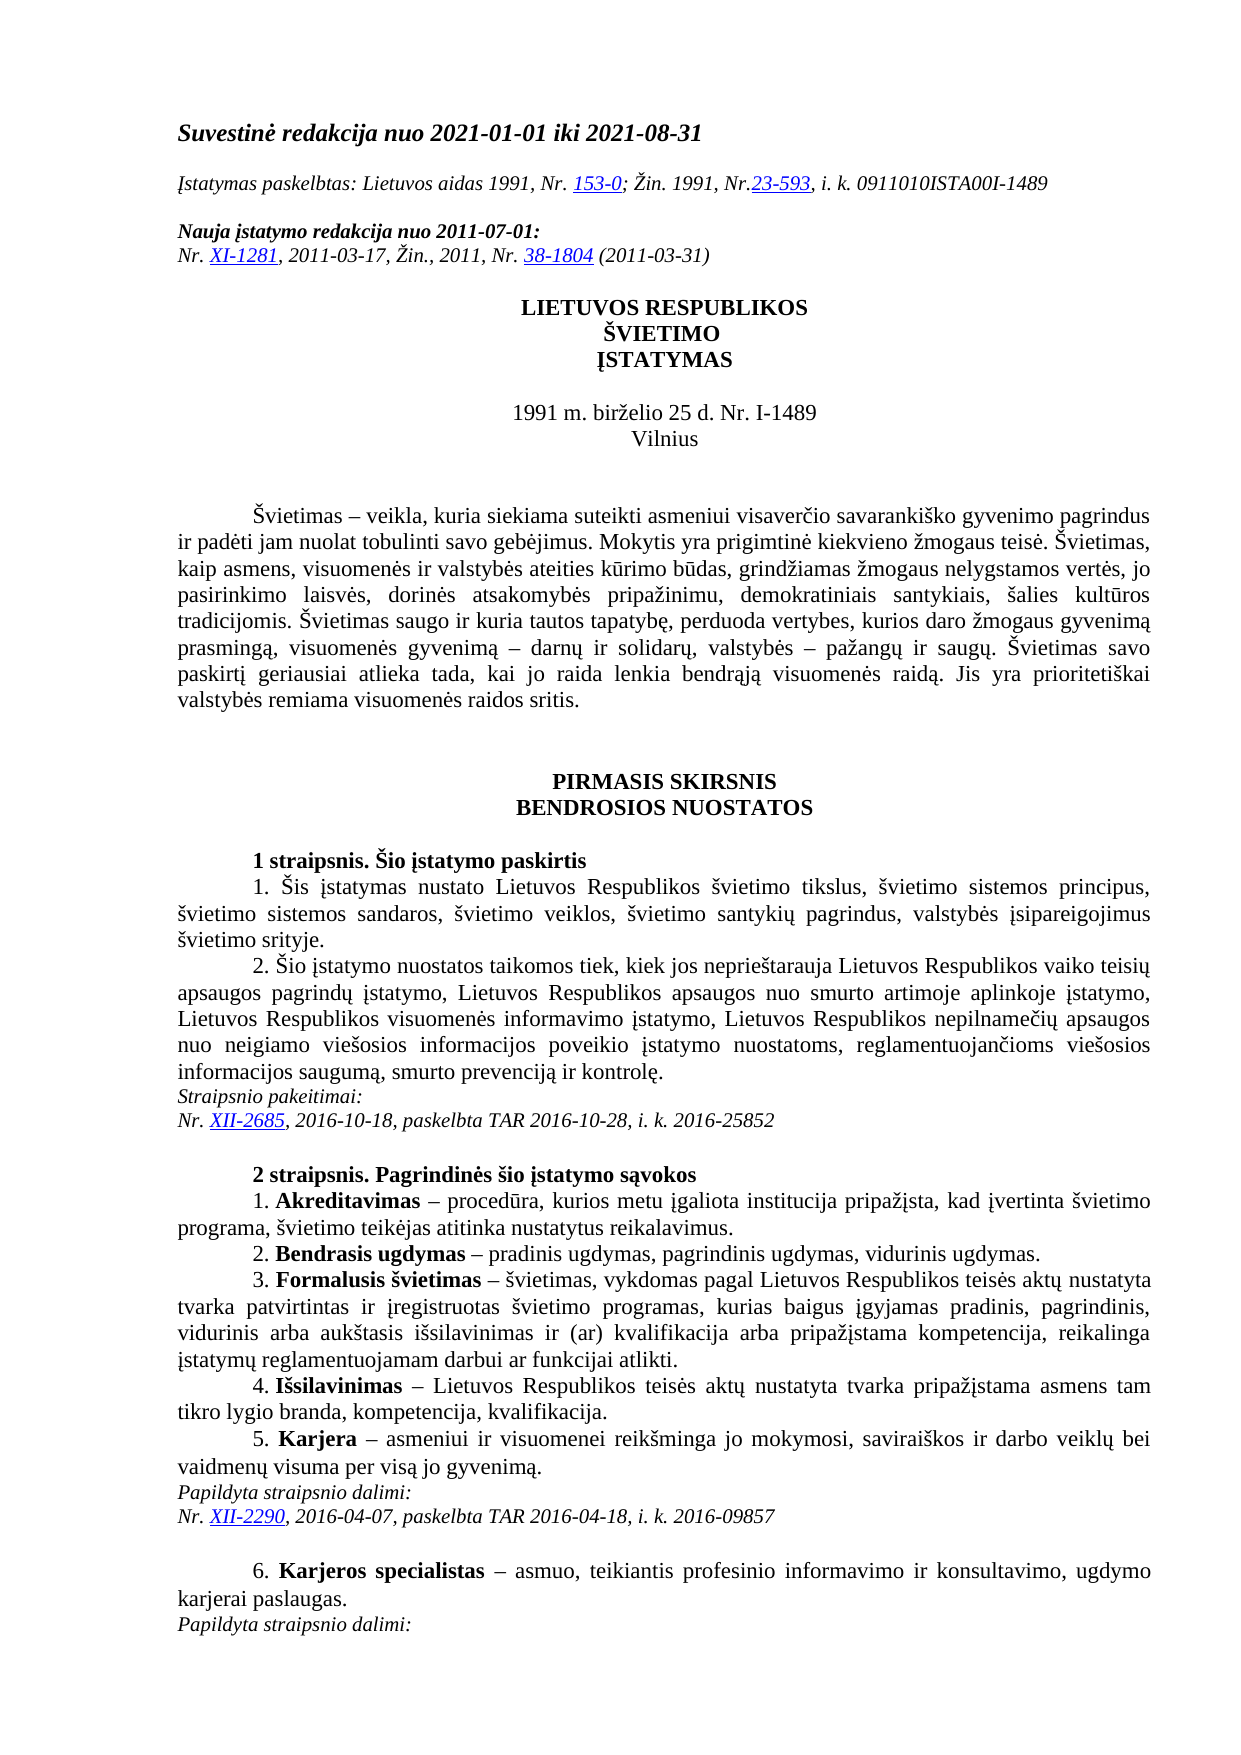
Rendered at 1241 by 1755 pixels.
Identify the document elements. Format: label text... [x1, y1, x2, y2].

text 1. Akreditavimas – procedūra, kurios metu įgaliota institucija pripažįsta, kad įvertinta švietimo programa, švietimo teikėjas atitinka nustatytus reikalavimus. [177, 1187, 1152, 1240]
text 1991 m. birželio 25 d. Nr. I-1489 [177, 399, 1152, 425]
text 1 straipsnis. Šio įstatymo paskirtis [177, 847, 1152, 873]
text Vilnius [177, 425, 1152, 452]
text 1. Šis įstatymas nustato Lietuvos Respublikos švietimo tikslus, švietimo sistemos principus, švietimo sistemos sandaros, švietimo veiklos, švietimo santykių pagrindus, valstybės įsipareigojimus švietimo srityje. [177, 873, 1152, 952]
text Nauja įstatymo redakcija nuo 2011-07-01: [177, 219, 1152, 243]
text Papildyta straipsnio dalimi: [177, 1612, 1152, 1636]
text Straipsnio pakeitimai: [177, 1084, 1152, 1108]
text LIETUVOS RESPUBLIKOS ŠVIETIMO ĮSTATYMAS [177, 293, 1152, 373]
text Nr. XII-2290, 2016-04-07, paskelbta TAR 2016-04-18, i. k. 2016-09857 [177, 1504, 1152, 1528]
text Nr. XII-2685, 2016-10-18, paskelbta TAR 2016-10-28, i. k. 2016-25852 [177, 1108, 1152, 1132]
text Papildyta straipsnio dalimi: [177, 1480, 1152, 1504]
text Švietimas – veikla, kuria siekiama suteikti asmeniui visaverčio savarankiško gyvenimo pagrindus ir padėti jam nuolat tobulinti savo gebėjimus. Mokytis yra prigimtinė kiekvieno žmogaus teisė. Švietimas, kaip asmens, visuomenės ir valstybės ateities kūrimo būdas, grindžiamas žmogaus nelygstamos vertės, jo pasirinkimo laisvės, dorinės atsakomybės pripažinimu, demokratiniais santykiais, šalies kultūros tradicijomis. Švietimas saugo ir kuria tautos tapatybę, perduoda vertybes, kurios daro žmogaus gyvenimą prasmingą, visuomenės gyvenimą – darnų ir solidarų, valstybės – pažangų ir saugų. Švietimas savo paskirtį geriausiai atlieka tada, kai jo raida lenkia bendrąją visuomenės raidą. Jis yra prioritetiškai valstybės remiama visuomenės raidos sritis. [177, 502, 1152, 713]
text Suvestinė redakcija nuo 2021-01-01 iki 2021-08-31 [177, 118, 1152, 147]
text BENDROSIOS NUOSTATOS [177, 794, 1152, 821]
text 2. Bendrasis ugdymas – pradinis ugdymas, pagrindinis ugdymas, vidurinis ugdymas. [177, 1240, 1152, 1267]
text 2 straipsnis. Pagrindinės šio įstatymo sąvokos [177, 1161, 1152, 1187]
text PIRMASIS SKIRSNIS [177, 768, 1152, 794]
text 3. Formalusis švietimas – švietimas, vykdomas pagal Lietuvos Respublikos teisės aktų nustatyta tvarka patvirtintas ir įregistruotas švietimo programas, kurias baigus įgyjamas pradinis, pagrindinis, vidurinis arba aukštasis išsilavinimas ir (ar) kvalifikacija arba pripažįstama kompetencija, reikalinga įstatymų reglamentuojamam darbui ar funkcijai atlikti. [177, 1267, 1152, 1372]
text 4. Išsilavinimas – Lietuvos Respublikos teisės aktų nustatyta tvarka pripažįstama asmens tam tikro lygio branda, kompetencija, kvalifikacija. [177, 1372, 1152, 1425]
text 2. Šio įstatymo nuostatos taikomos tiek, kiek jos neprieštarauja Lietuvos Respublikos vaiko teisių apsaugos pagrindų įstatymo, Lietuvos Respublikos apsaugos nuo smurto artimoje aplinkoje įstatymo, Lietuvos Respublikos visuomenės informavimo įstatymo, Lietuvos Respublikos nepilnamečių apsaugos nuo neigiamo viešosios informacijos poveikio įstatymo nuostatoms, reglamentuojančioms viešosios informacijos saugumą, smurto prevenciją ir kontrolę. [177, 952, 1152, 1084]
text 5. Karjera – asmeniui ir visuomenei reikšminga jo mokymosi, saviraiškos ir darbo veiklų bei vaidmenų visuma per visą jo gyvenimą. [177, 1425, 1152, 1480]
text 6. Karjeros specialistas – asmuo, teikiantis profesinio informavimo ir konsultavimo, ugdymo karjerai paslaugas. [177, 1557, 1152, 1612]
text Nr. XI-1281, 2011-03-17, Žin., 2011, Nr. 38-1804 (2011-03-31) [177, 243, 1152, 267]
text Įstatymas paskelbtas: Lietuvos aidas 1991, Nr. 153-0; Žin. 1991, Nr.23-593, i. k. 0911010ISTA00I-1489 [177, 171, 1152, 195]
